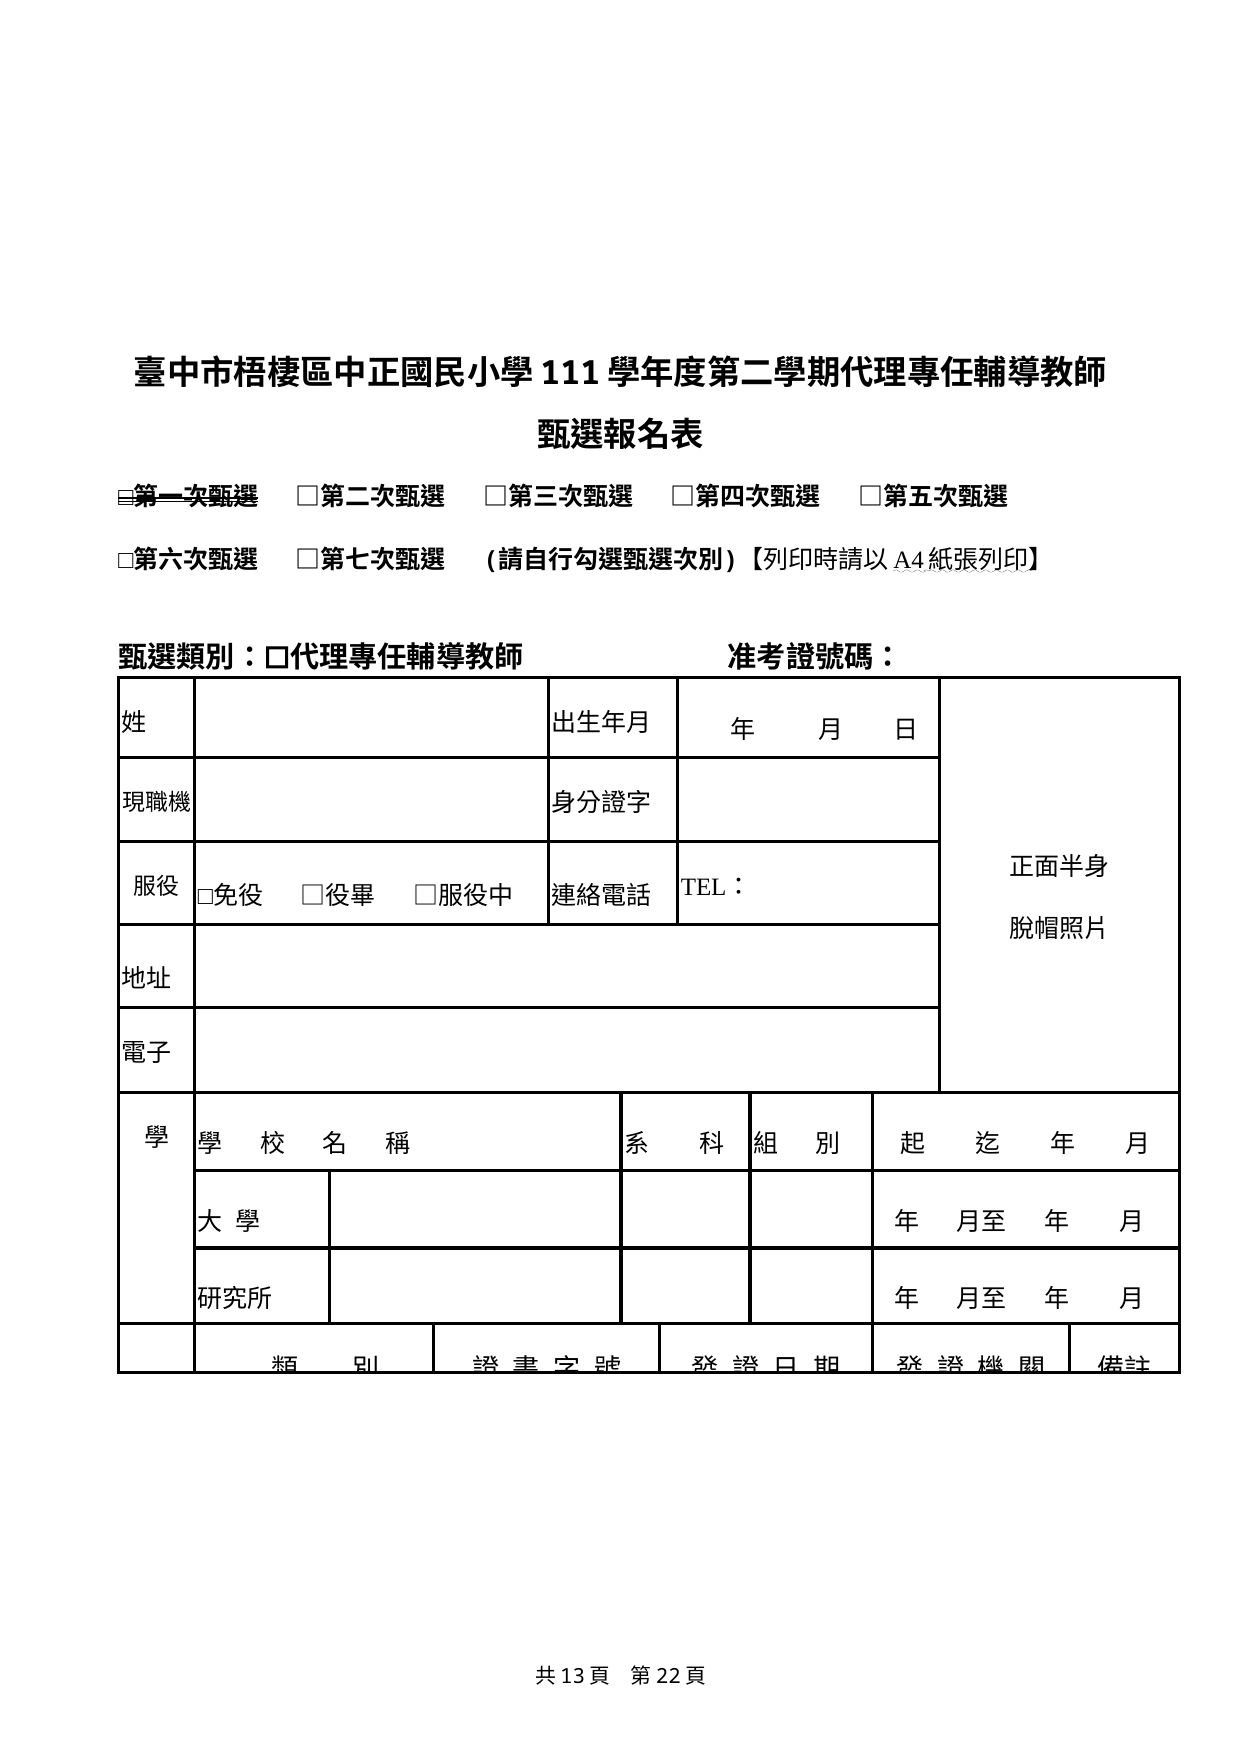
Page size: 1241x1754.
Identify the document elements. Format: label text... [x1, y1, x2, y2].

table_cell 大 學 [196, 1172, 328, 1246]
table_cell 發 證 機 關 [874, 1325, 1068, 1371]
table_cell 組 別 [752, 1094, 871, 1168]
table_cell 現職機關學校 [120, 759, 193, 839]
table_header 姓 名 [120, 679, 193, 756]
table_cell 地址 [120, 926, 193, 1006]
table_cell [752, 1172, 871, 1246]
table_cell [196, 759, 547, 839]
table_cell 連絡電話 [550, 843, 676, 923]
table_cell [623, 1172, 748, 1246]
text 臺中市梧棲區中正國民小學111學年度第二學期代理專任輔導教師甄選報名表 [118, 328, 1122, 453]
table_cell [679, 759, 938, 839]
table_cell [196, 926, 938, 1006]
text □第六次甄選 □第七次甄選 (請自行勾選甄選次別)【列印時請以A4紙張列印】 [118, 516, 1122, 578]
table_cell 備註 [1071, 1325, 1178, 1371]
table_cell 學 校 名 稱 [196, 1094, 619, 1168]
table_cell 應 繳 驗 證 件 [120, 1325, 193, 1371]
table_cell 身分證字號 [550, 759, 676, 839]
table_cell 年 月至 年 月 [874, 1250, 1178, 1322]
table_header 正面半身 脫帽照片 [941, 679, 1178, 1091]
text □第一次甄選 □第二次甄選 □第三次甄選 □第四次甄選 □第五次甄選 [118, 453, 1122, 516]
table_cell [331, 1250, 619, 1322]
table_cell 電子郵件 [120, 1009, 193, 1091]
table_header [196, 679, 547, 756]
table_cell 年 月至 年 月 [874, 1172, 1178, 1246]
table_cell 發 證 日 期 [661, 1325, 871, 1371]
table_cell [331, 1172, 619, 1246]
table_header 年 月 日 [679, 679, 938, 756]
table_cell □免役 □役畢 □服役中 [196, 843, 547, 923]
table_header 出生年月日 [550, 679, 676, 756]
text 甄選類別：代理專任輔導教師 准考證號碼： [118, 613, 1122, 676]
table_cell 證 書 字 號 [435, 1325, 658, 1371]
table_cell 研究所 [196, 1250, 328, 1322]
table_cell 學 歷 [120, 1094, 193, 1322]
table_cell TEL： 手機： [679, 843, 938, 923]
table_cell 類 別 [196, 1325, 432, 1371]
table_cell 服役 情形 [120, 843, 193, 923]
table_cell [196, 1009, 938, 1091]
table_cell 起 迄 年 月 [874, 1094, 1178, 1168]
table_cell 系 科 [623, 1094, 748, 1168]
table_cell [752, 1250, 871, 1322]
table_cell [623, 1250, 748, 1322]
